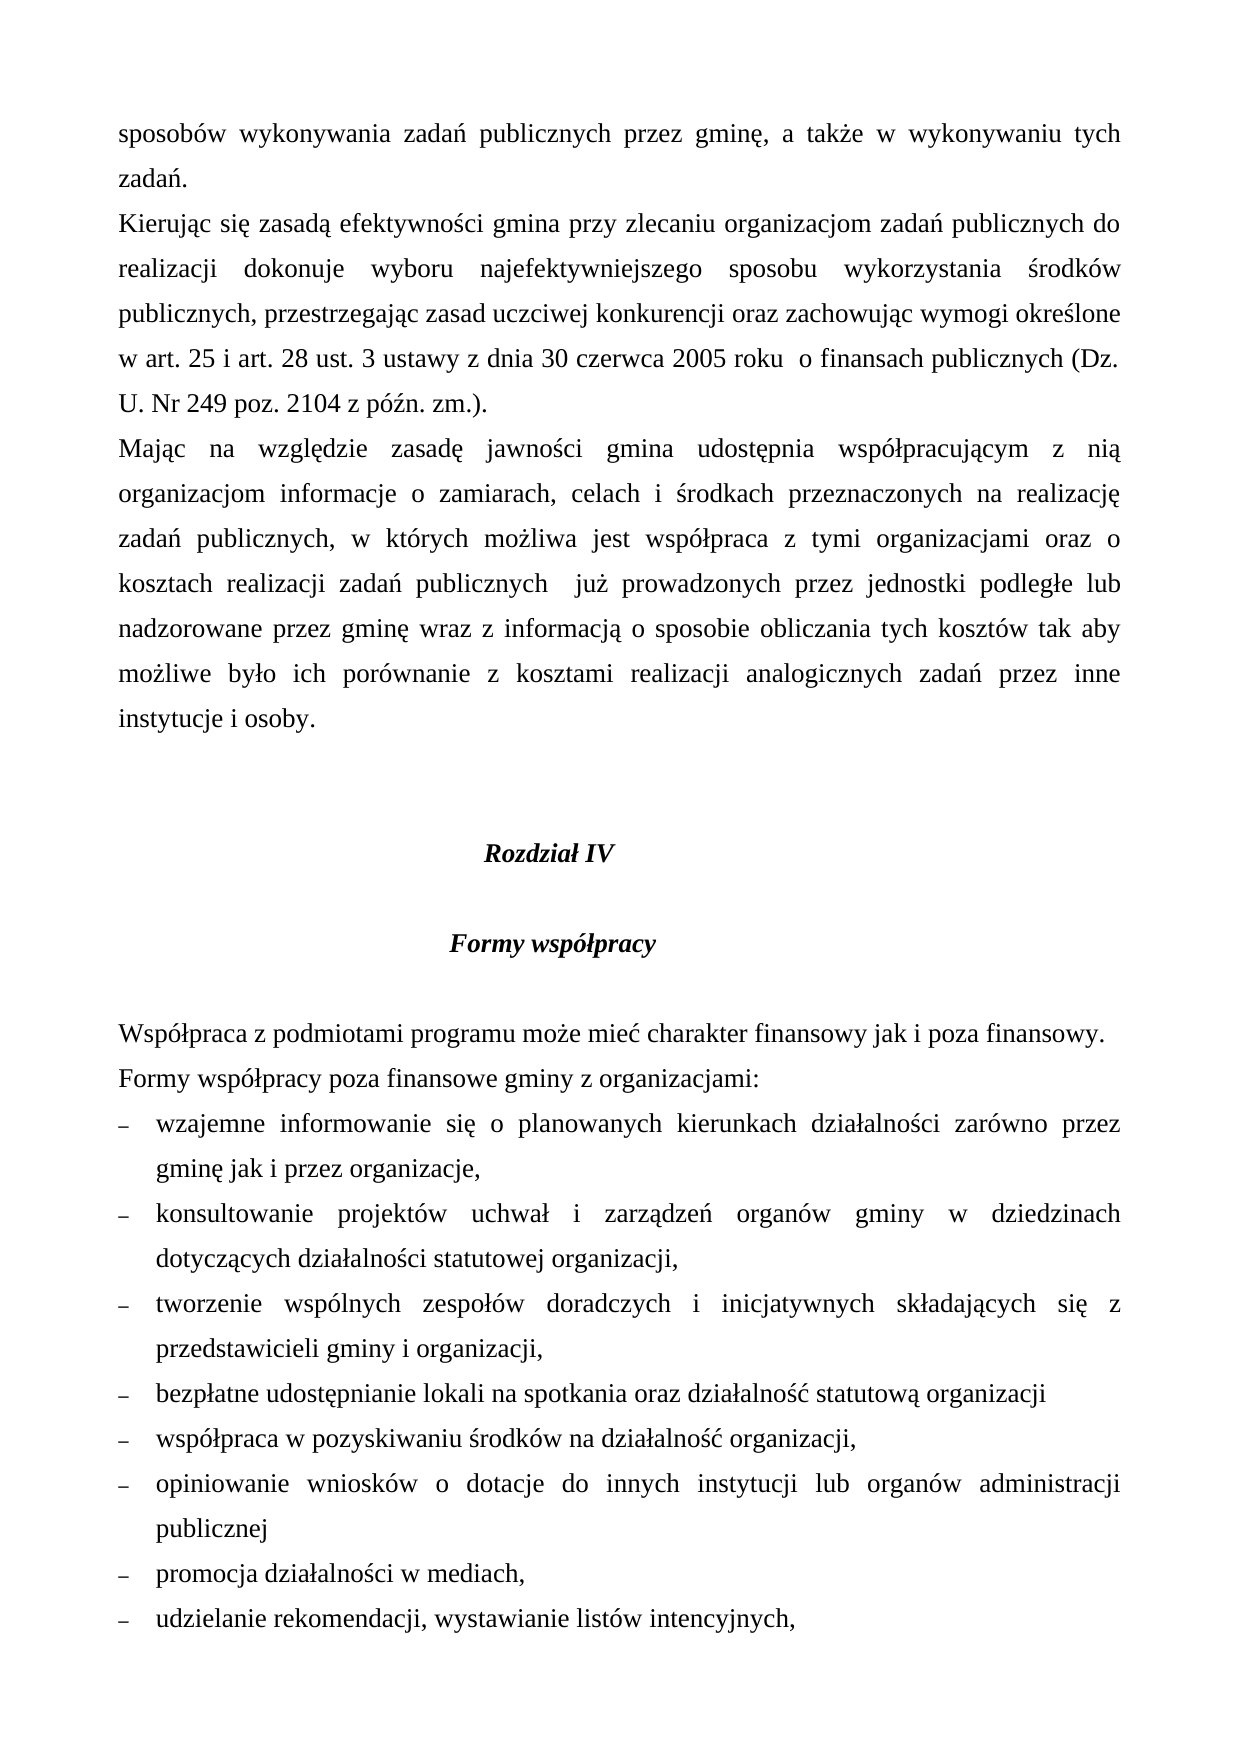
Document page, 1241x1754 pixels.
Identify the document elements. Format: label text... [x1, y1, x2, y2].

text Współpraca z podmiotami programu może mieć charakter finansowy jak i poza finansowy. [118, 1018, 1122, 1048]
list współpraca w pozyskiwaniu środków na działalność organizacji, [118, 1423, 1122, 1453]
text Formy współpracy poza finansowe gminy z organizacjami: [118, 1063, 1122, 1093]
list promocja działalności w mediach, [118, 1558, 1122, 1588]
text Rozdział IV [118, 838, 1122, 868]
text Formy współpracy [118, 928, 1122, 958]
list konsultowanie projektów uchwał i zarządzeń organów gminy w dziedzinach dotyczących działalności statutowej organizacji, [118, 1198, 1122, 1273]
text Mając na względzie zasadę jawności gmina udostępnia współpracującym z nią organizacjom informacje o zamiarach, celach i środkach przeznaczonych na realizację zadań publicznych, w których możliwa jest współpraca z tymi organizacjami oraz o kosztach realizacji zadań publicznych już prowadzonych przez jednostki podległe lub nadzorowane przez gminę wraz z informacją o sposobie obliczania tych kosztów tak aby możliwe było ich porównanie z kosztami realizacji analogicznych zadań przez inne instytucje i osoby. [118, 433, 1122, 733]
text Kierując się zasadą efektywności gmina przy zlecaniu organizacjom zadań publicznych do realizacji dokonuje wyboru najefektywniejszego sposobu wykorzystania środków publicznych, przestrzegając zasad uczciwej konkurencji oraz zachowując wymogi określone w art. 25 i art. 28 ust. 3 ustawy z dnia 30 czerwca 2005 roku o finansach publicznych (Dz. U. Nr 249 poz. 2104 z późn. zm.). [118, 208, 1122, 418]
list udzielanie rekomendacji, wystawianie listów intencyjnych, [118, 1603, 1122, 1633]
list bezpłatne udostępnianie lokali na spotkania oraz działalność statutową organizacji [118, 1378, 1122, 1408]
list opiniowanie wniosków o dotacje do innych instytucji lub organów administracji publicznej [118, 1468, 1122, 1543]
list tworzenie wspólnych zespołów doradczych i inicjatywnych składających się z przedstawicieli gminy i organizacji, [118, 1288, 1122, 1363]
list wzajemne informowanie się o planowanych kierunkach działalności zarówno przez gminę jak i przez organizacje, [118, 1108, 1122, 1183]
text sposobów wykonywania zadań publicznych przez gminę, a także w wykonywaniu tych zadań. [118, 118, 1122, 193]
